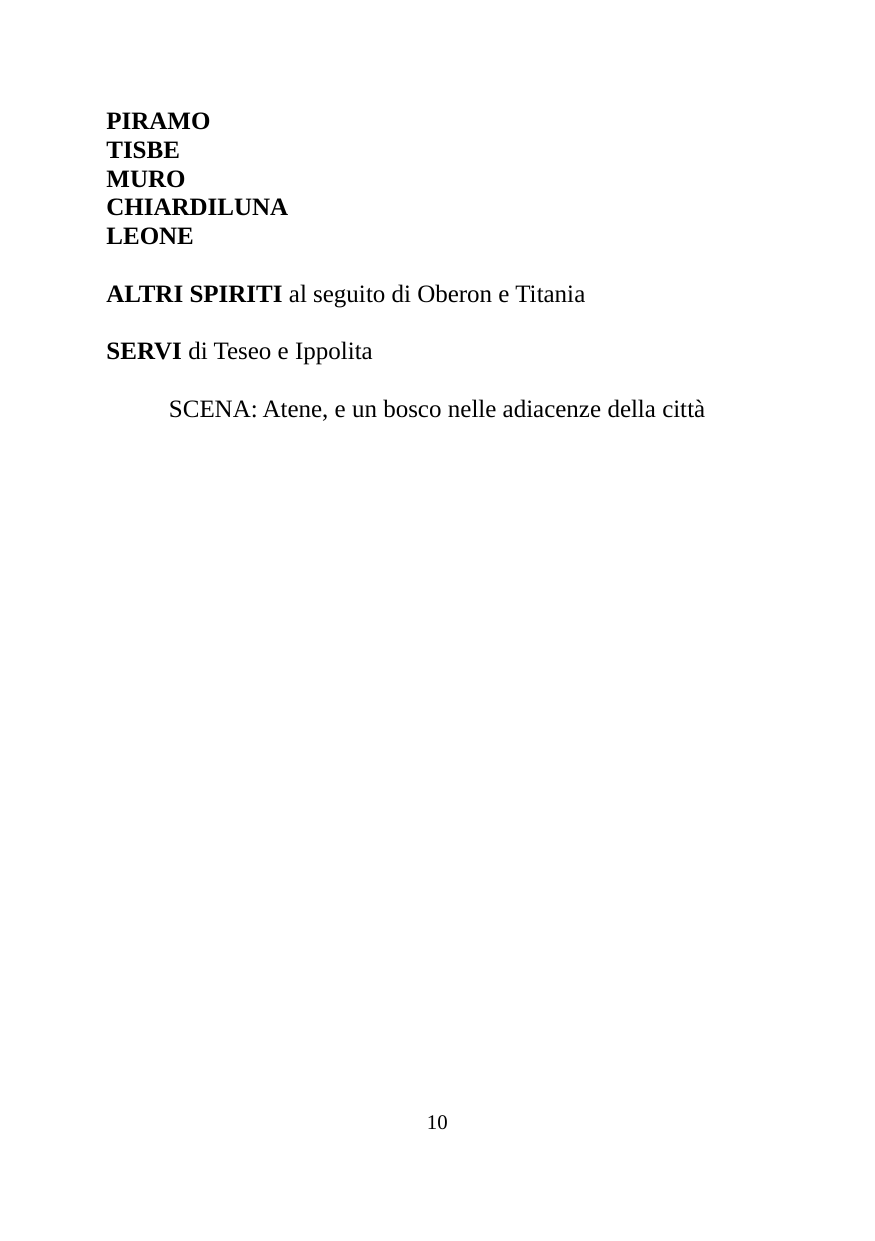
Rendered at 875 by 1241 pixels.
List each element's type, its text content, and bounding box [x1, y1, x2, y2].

text MURO [106, 164, 768, 192]
text SERVI di Teseo e Ippolita [106, 336, 768, 365]
text ALTRI SPIRITI al seguito di Oberon e Titania [106, 279, 768, 307]
text SCENA: Atene, e un bosco nelle adiacenze della città [106, 394, 768, 422]
text LEONE [106, 221, 768, 250]
text CHIARDILUNA [106, 192, 768, 221]
text TISBE [106, 135, 768, 164]
text PIRAMO [106, 106, 768, 135]
